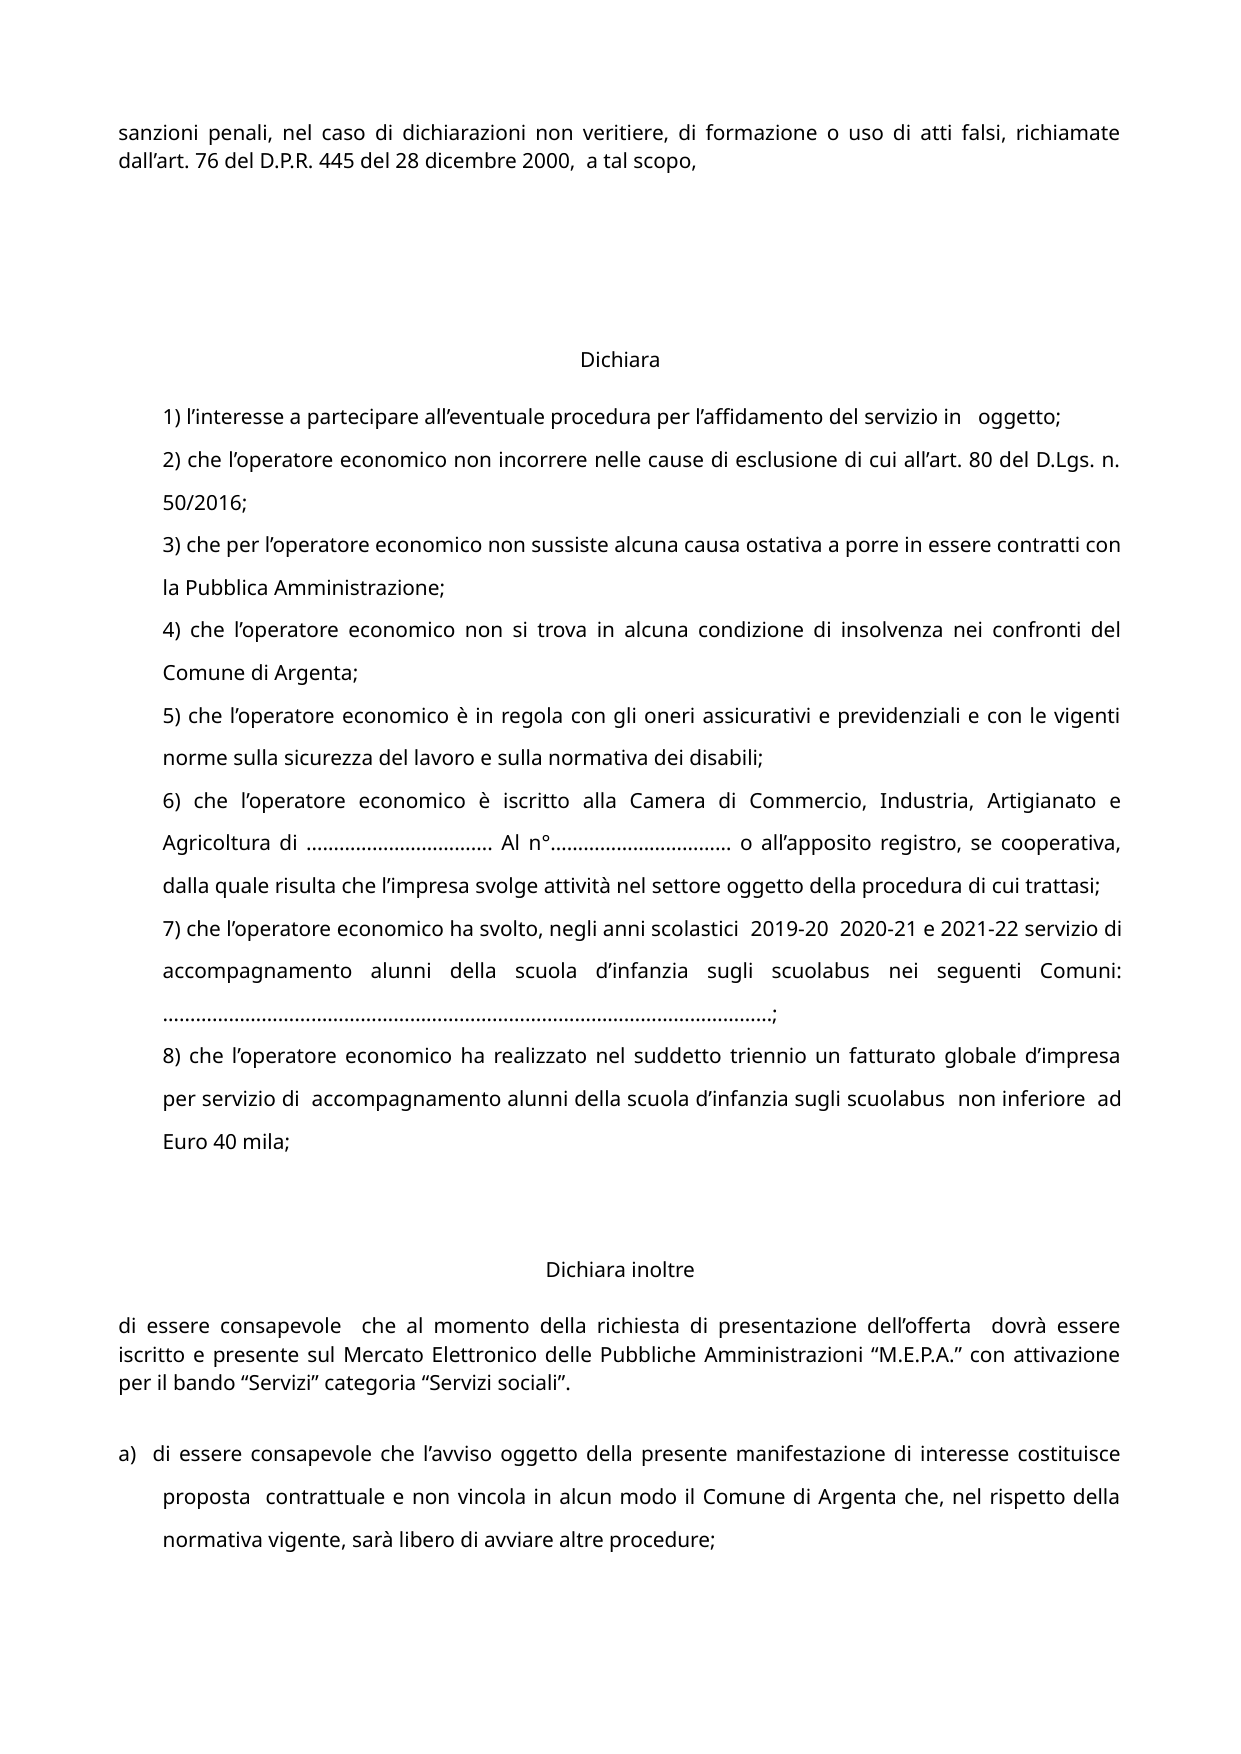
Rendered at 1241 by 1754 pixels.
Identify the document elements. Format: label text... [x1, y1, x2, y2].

list 5) che l’operatore economico è in regola con gli oneri assicurativi e previdenziali e con le vigenti norme sulla sicurezza del lavoro e sulla normativa dei disabili; [118, 701, 1122, 772]
text sanzioni penali, nel caso di dichiarazioni non veritiere, di formazione o uso di atti falsi, richiamate dall’art. 76 del D.P.R. 445 del 28 dicembre 2000, a tal scopo, [118, 118, 1122, 175]
list 4) che l’operatore economico non si trova in alcuna condizione di insolvenza nei confronti del Comune di Argenta; [118, 616, 1122, 687]
text a) di essere consapevole che l’avviso oggetto della presente manifestazione di interesse costituisce proposta contrattuale e non vincola in alcun modo il Comune di Argenta che, nel rispetto della normativa vigente, sarà libero di avviare altre procedure; [118, 1439, 1122, 1553]
list 7) che l’operatore economico ha svolto, negli anni scolastici 2019-20 2020-21 e 2021-22 servizio di accompagnamento alunni della scuola d’infanzia sugli scuolabus nei seguenti Comuni: …………………………………………………………………………………………………; [118, 914, 1122, 1027]
text Dichiara inoltre [118, 1255, 1122, 1283]
list 3) che per l’operatore economico non sussiste alcuna causa ostativa a porre in essere contratti con la Pubblica Amministrazione; [118, 530, 1122, 601]
list 2) che l’operatore economico non incorrere nelle cause di esclusione di cui all’art. 80 del D.Lgs. n. 50/2016; [118, 445, 1122, 516]
text Dichiara [118, 346, 1122, 374]
list 1) l’interesse a partecipare all’eventuale procedura per l’affidamento del servizio in oggetto; [118, 402, 1122, 431]
text di essere consapevole che al momento della richiesta di presentazione dell’offerta dovrà essere iscritto e presente sul Mercato Elettronico delle Pubbliche Amministrazioni “M.E.P.A.” con attivazione per il bando “Servizi” categoria “Servizi sociali”. [118, 1312, 1122, 1397]
list 8) che l’operatore economico ha realizzato nel suddetto triennio un fatturato globale d’impresa per servizio di accompagnamento alunni della scuola d’infanzia sugli scuolabus non inferiore ad Euro 40 mila; [118, 1042, 1122, 1155]
list 6) che l’operatore economico è iscritto alla Camera di Commercio, Industria, Artigianato e Agricoltura di ……………………………. Al n°…………………………… o all’apposito registro, se cooperativa, dalla quale risulta che l’impresa svolge attività nel settore oggetto della procedura di cui trattasi; [118, 786, 1122, 899]
